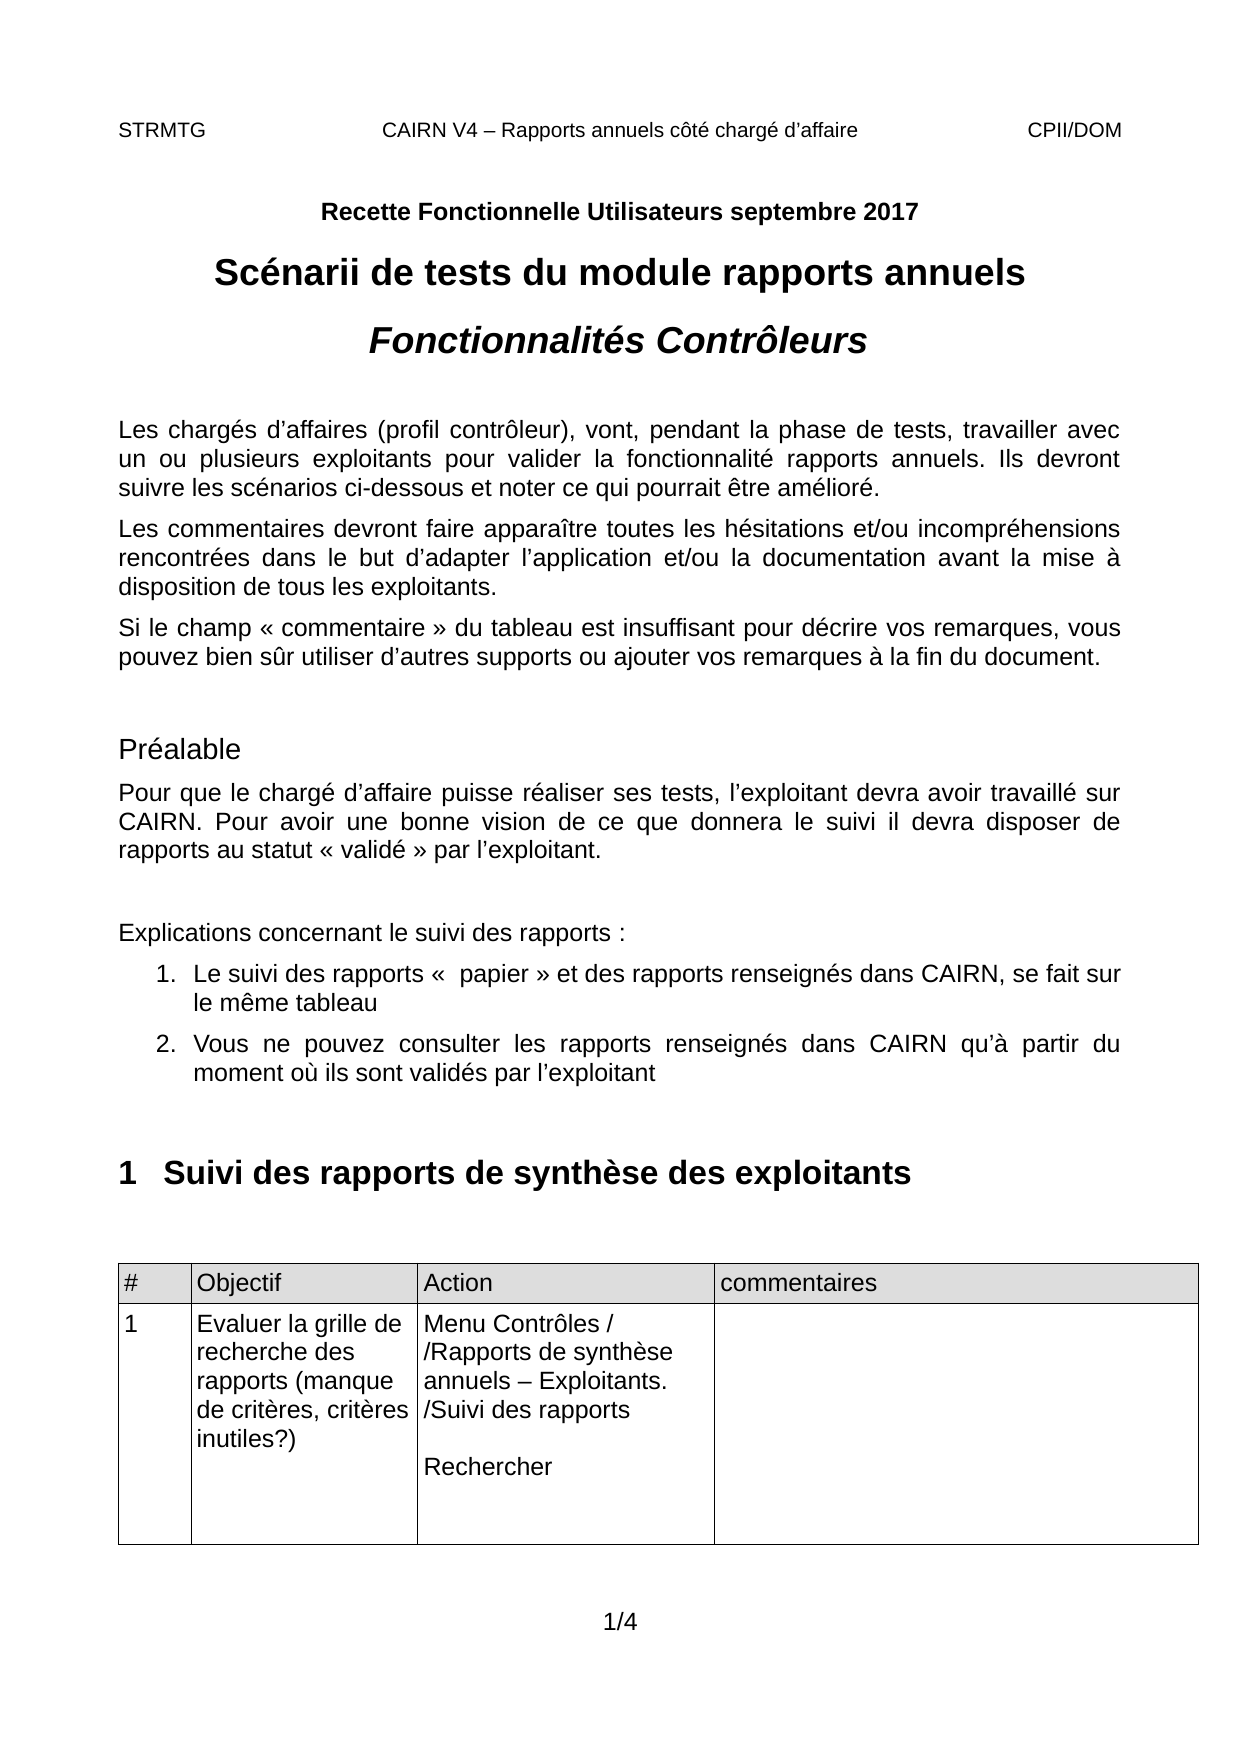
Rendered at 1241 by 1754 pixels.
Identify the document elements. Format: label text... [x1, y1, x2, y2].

text Pour que le chargé d’affaire puisse réaliser ses tests, l’exploitant devra avoir travaillé sur CAIRN. Pour avoir une bonne vision de ce que donnera le suivi il devra disposer de rapports au statut « validé » par l’exploitant. [118, 778, 1122, 864]
text Explications concernant le suivi des rapports : [118, 918, 1122, 947]
subtitle Suivi des rapports de synthèse des exploitants [118, 1153, 1122, 1191]
table_cell Menu Contrôles / /Rapports de synthèse annuels – Exploitants. /Suivi des rapports Rechercher [418, 1304, 714, 1544]
table_header Action [418, 1264, 714, 1303]
subtitle Préalable [118, 732, 1122, 765]
text Les chargés d’affaires (profil contrôleur), vont, pendant la phase de tests, travailler avec un ou plusieurs exploitants pour valider la fonctionnalité rapports annuels. Ils devront suivre les scénarios ci-dessous et noter ce qui pourrait être amélioré. [118, 415, 1122, 502]
list Le suivi des rapports « papier » et des rapports renseignés dans CAIRN, se fait sur le même tableau [156, 959, 1122, 1017]
table_cell [715, 1304, 1198, 1544]
title Recette Fonctionnelle Utilisateurs septembre 2017 [118, 197, 1122, 225]
text Si le champ « commentaire » du tableau est insuffisant pour décrire vos remarques, vous pouvez bien sûr utiliser d’autres supports ou ajouter vos remarques à la fin du document. [118, 613, 1122, 670]
table_header commentaires [715, 1264, 1198, 1303]
table_cell 1 [119, 1304, 191, 1544]
list Vous ne pouvez consulter les rapports renseignés dans CAIRN qu’à partir du moment où ils sont validés par l’exploitant [156, 1029, 1122, 1087]
title Scénarii de tests du module rapports annuels [118, 250, 1122, 293]
table_header Objectif [192, 1264, 417, 1303]
table_cell Evaluer la grille de recherche des rapports (manque de critères, critères inutiles?) [192, 1304, 417, 1544]
title Fonctionnalités Contrôleurs [118, 318, 1122, 362]
text Les commentaires devront faire apparaître toutes les hésitations et/ou incompréhensions rencontrées dans le but d’adapter l’application et/ou la documentation avant la mise à disposition de tous les exploitants. [118, 514, 1122, 600]
table_header # [119, 1264, 191, 1303]
